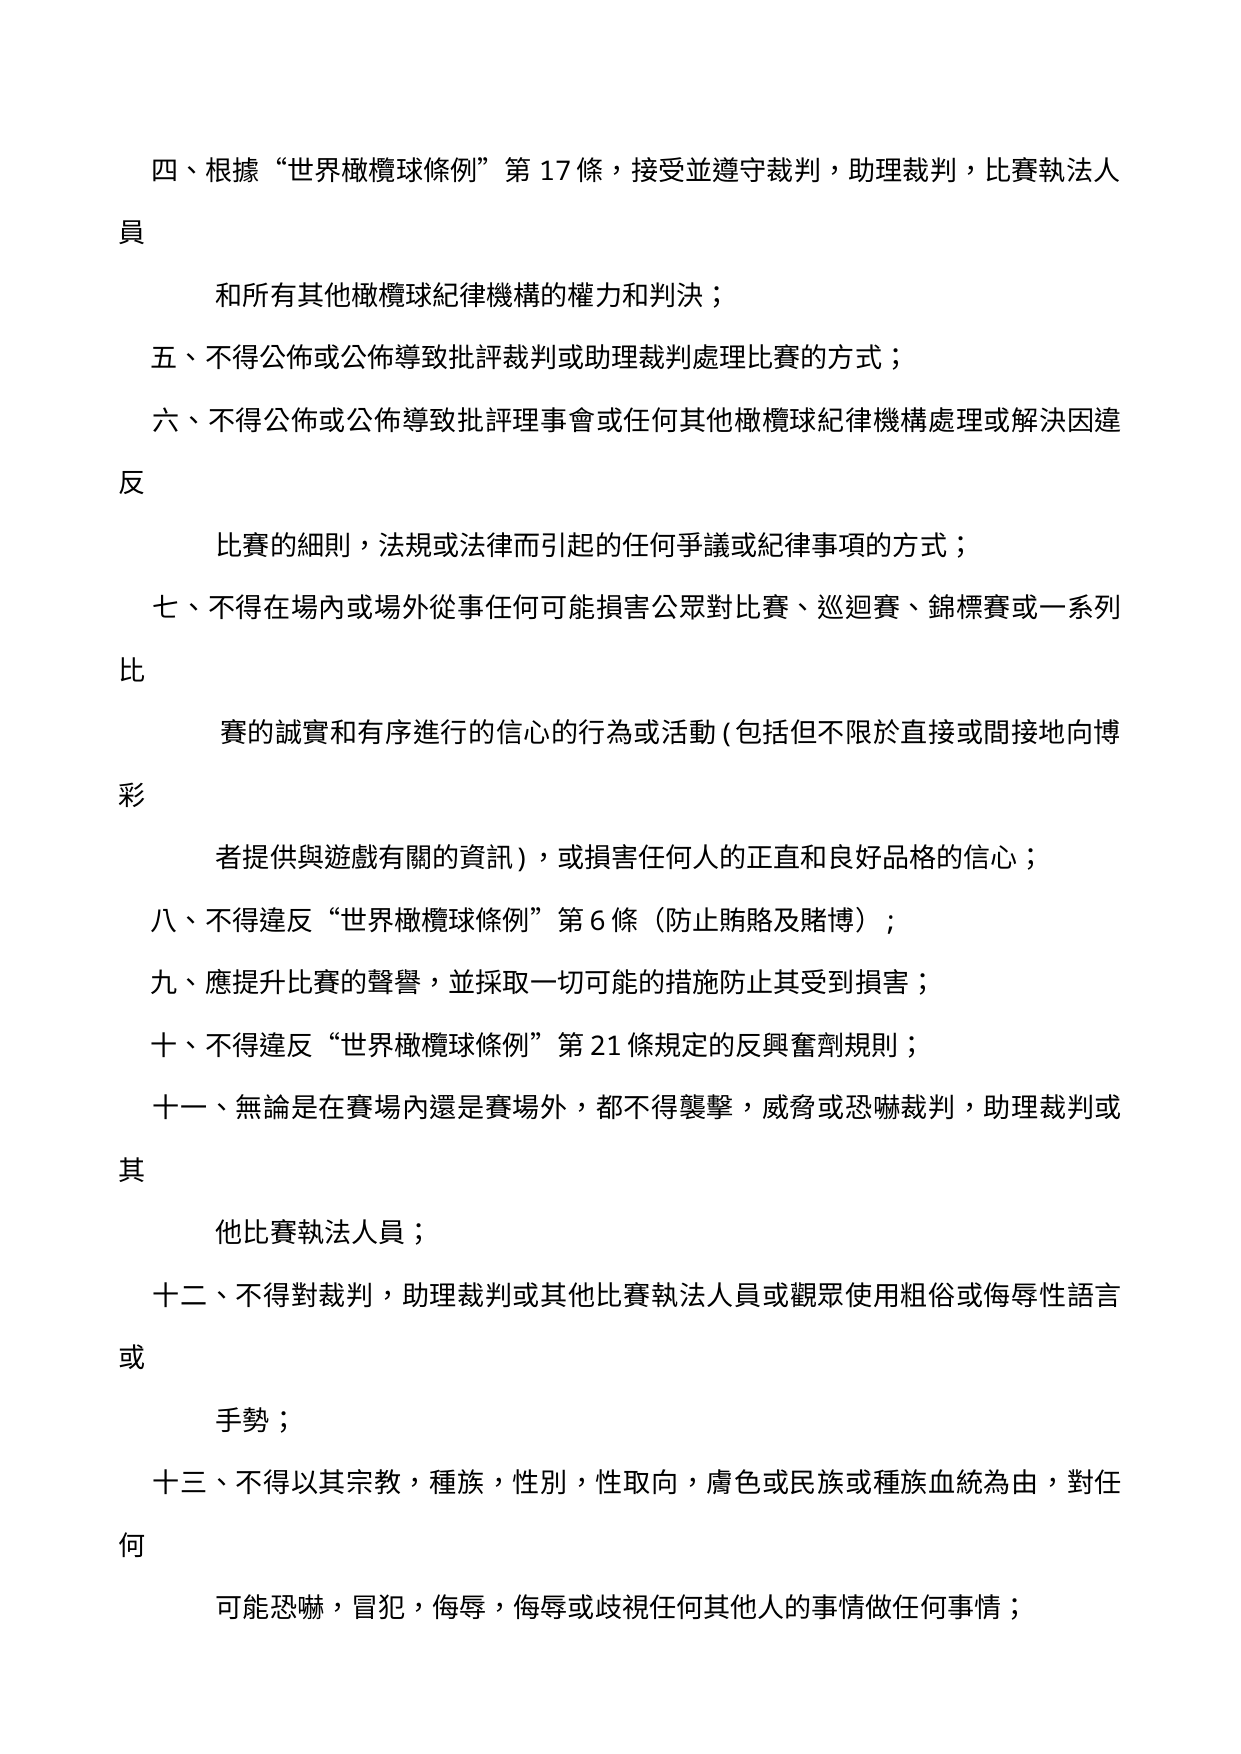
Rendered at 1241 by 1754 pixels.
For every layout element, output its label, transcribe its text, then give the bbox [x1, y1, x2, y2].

text 比賽的細則，法規或法律而引起的任何爭議或紀律事項的方式； [118, 502, 1122, 564]
text 十二、不得對裁判，助理裁判或其他比賽執法人員或觀眾使用粗俗或侮辱性語言或 [118, 1252, 1122, 1377]
text 十三、不得以其宗教，種族，性別，性取向，膚色或民族或種族血統為由，對任何 [118, 1439, 1122, 1564]
text 十一、無論是在賽場內還是賽場外，都不得襲擊，威脅或恐嚇裁判，助理裁判或其 [118, 1064, 1122, 1189]
text 手勢； [118, 1377, 1122, 1439]
text 八、不得違反“世界橄欖球條例”第6條（防止賄賂及賭博）; [118, 877, 1122, 939]
text 七、不得在場內或場外從事任何可能損害公眾對比賽、巡迴賽、錦標賽或一系列比 [118, 564, 1122, 689]
text 五、不得公佈或公佈導致批評裁判或助理裁判處理比賽的方式； [118, 314, 1122, 377]
text 十、不得違反“世界橄欖球條例”第21條規定的反興奮劑規則； [118, 1002, 1122, 1064]
text 可能恐嚇，冒犯，侮辱，侮辱或歧視任何其他人的事情做任何事情； [118, 1564, 1122, 1627]
text 者提供與遊戲有關的資訊)，或損害任何人的正直和良好品格的信心； [118, 814, 1122, 877]
text 和所有其他橄欖球紀律機構的權力和判決； [118, 252, 1122, 314]
text 九、應提升比賽的聲譽，並採取一切可能的措施防止其受到損害； [118, 939, 1122, 1002]
text 四、根據“世界橄欖球條例”第17條，接受並遵守裁判，助理裁判，比賽執法人員 [118, 127, 1122, 252]
text 賽的誠實和有序進行的信心的行為或活動(包括但不限於直接或間接地向博彩 [118, 689, 1122, 814]
text 他比賽執法人員； [118, 1189, 1122, 1252]
text 六、不得公佈或公佈導致批評理事會或任何其他橄欖球紀律機構處理或解決因違反 [118, 377, 1122, 502]
